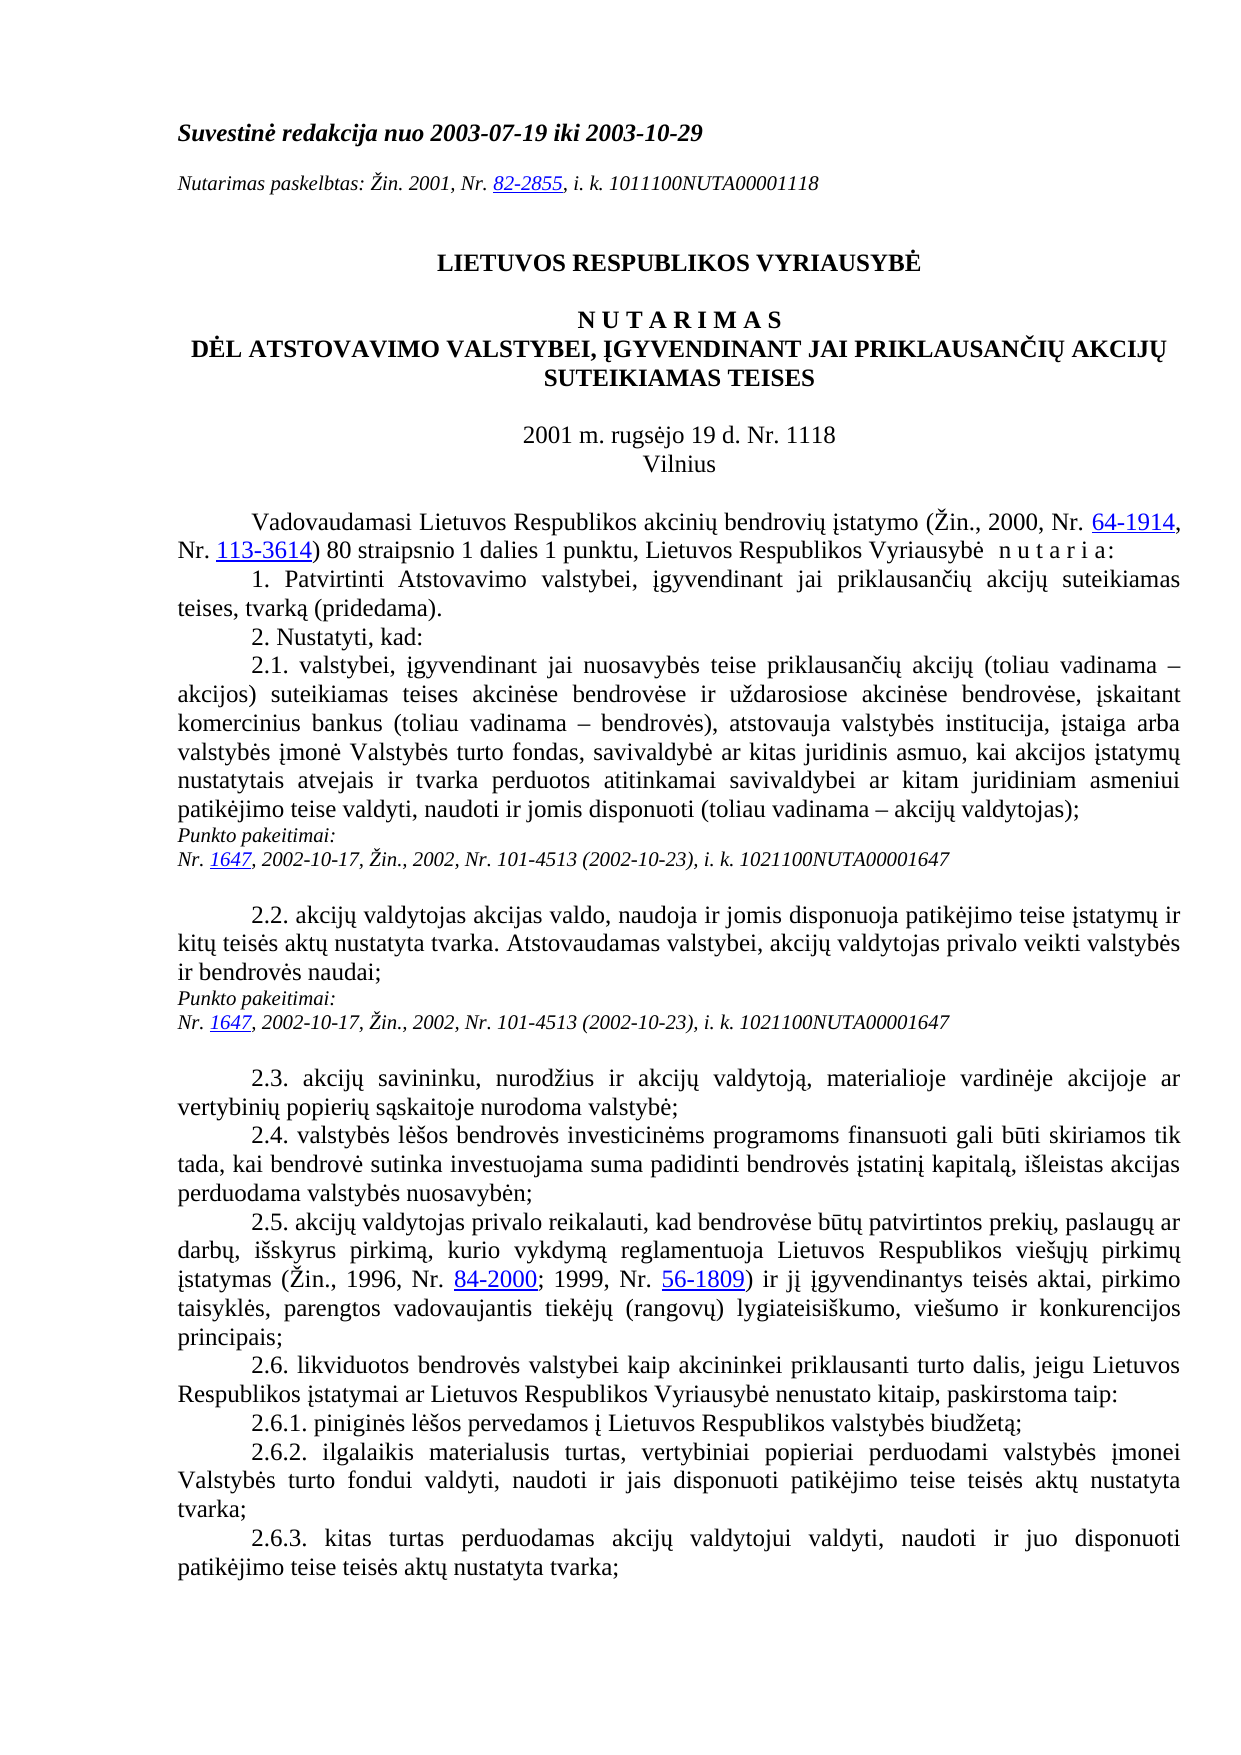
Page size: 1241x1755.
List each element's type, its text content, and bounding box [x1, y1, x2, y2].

text Vilnius [177, 449, 1181, 478]
text 2.6.3. kitas turtas perduodamas akcijų valdytojui valdyti, naudoti ir juo disponuoti patikėjimo teise teisės aktų nustatyta tvarka; [177, 1523, 1181, 1580]
text Suvestinė redakcija nuo 2003-07-19 iki 2003-10-29 [177, 118, 1181, 147]
text 2.4. valstybės lėšos bendrovės investicinėms programoms finansuoti gali būti skiriamos tik tada, kai bendrovė sutinka investuojama suma padidinti bendrovės įstatinį kapitalą, išleistas akcijas perduodama valstybės nuosavybėn; [177, 1120, 1181, 1207]
text Punkto pakeitimai: [177, 823, 1181, 847]
text N U T A R I M A S [177, 305, 1181, 334]
text LIETUVOS RESPUBLIKOS VYRIAUSYBĖ [177, 248, 1181, 277]
text Punkto pakeitimai: [177, 986, 1181, 1010]
text 2.2. akcijų valdytojas akcijas valdo, naudoja ir jomis disponuoja patikėjimo teise įstatymų ir kitų teisės aktų nustatyta tvarka. Atstovaudamas valstybei, akcijų valdytojas privalo veikti valstybės ir bendrovės naudai; [177, 900, 1181, 986]
text Vadovaudamasi Lietuvos Respublikos akcinių bendrovių įstatymo (Žin., 2000, Nr. 64-1914, Nr. 113-3614) 80 straipsnio 1 dalies 1 punktu, Lietuvos Respublikos Vyriausybė nutaria: [177, 507, 1181, 564]
text DĖL ATSTOVAVIMO VALSTYBEI, ĮGYVENDINANT JAI PRIKLAUSANČIŲ AKCIJŲ SUTEIKIAMAS TEISES [177, 334, 1181, 392]
text Nutarimas paskelbtas: Žin. 2001, Nr. 82-2855, i. k. 1011100NUTA00001118 [177, 171, 1181, 195]
text 2.3. akcijų savininku, nurodžius ir akcijų valdytoją, materialioje vardinėje akcijoje ar vertybinių popierių sąskaitoje nurodoma valstybė; [177, 1063, 1181, 1120]
text 2001 m. rugsėjo 19 d. Nr. 1118 [177, 420, 1181, 449]
text 1. Patvirtinti Atstovavimo valstybei, įgyvendinant jai priklausančių akcijų suteikiamas teises, tvarką (pridedama). [177, 564, 1181, 622]
text 2.6.1. piniginės lėšos pervedamos į Lietuvos Respublikos valstybės biudžetą; [177, 1408, 1181, 1437]
text 2.6. likviduotos bendrovės valstybei kaip akcininkei priklausanti turto dalis, jeigu Lietuvos Respublikos įstatymai ar Lietuvos Respublikos Vyriausybė nenustato kitaip, paskirstoma taip: [177, 1350, 1181, 1408]
text 2.5. akcijų valdytojas privalo reikalauti, kad bendrovėse būtų patvirtintos prekių, paslaugų ar darbų, išskyrus pirkimą, kurio vykdymą reglamentuoja Lietuvos Respublikos viešųjų pirkimų įstatymas (Žin., 1996, Nr. 84-2000; 1999, Nr. 56-1809) ir jį įgyvendinantys teisės aktai, pirkimo taisyklės, parengtos vadovaujantis tiekėjų (rangovų) lygiateisiškumo, viešumo ir konkurencijos principais; [177, 1207, 1181, 1350]
text 2.6.2. ilgalaikis materialusis turtas, vertybiniai popieriai perduodami valstybės įmonei Valstybės turto fondui valdyti, naudoti ir jais disponuoti patikėjimo teise teisės aktų nustatyta tvarka; [177, 1437, 1181, 1523]
text Nr. 1647, 2002-10-17, Žin., 2002, Nr. 101-4513 (2002-10-23), i. k. 1021100NUTA00001647 [177, 1010, 1181, 1034]
text 2. Nustatyti, kad: [177, 622, 1181, 650]
text 2.1. valstybei, įgyvendinant jai nuosavybės teise priklausančių akcijų (toliau vadinama – akcijos) suteikiamas teises akcinėse bendrovėse ir uždarosiose akcinėse bendrovėse, įskaitant komercinius bankus (toliau vadinama – bendrovės), atstovauja valstybės institucija, įstaiga arba valstybės įmonė Valstybės turto fondas, savivaldybė ar kitas juridinis asmuo, kai akcijos įstatymų nustatytais atvejais ir tvarka perduotos atitinkamai savivaldybei ar kitam juridiniam asmeniui patikėjimo teise valdyti, naudoti ir jomis disponuoti (toliau vadinama – akcijų valdytojas); [177, 650, 1181, 823]
text Nr. 1647, 2002-10-17, Žin., 2002, Nr. 101-4513 (2002-10-23), i. k. 1021100NUTA00001647 [177, 847, 1181, 871]
